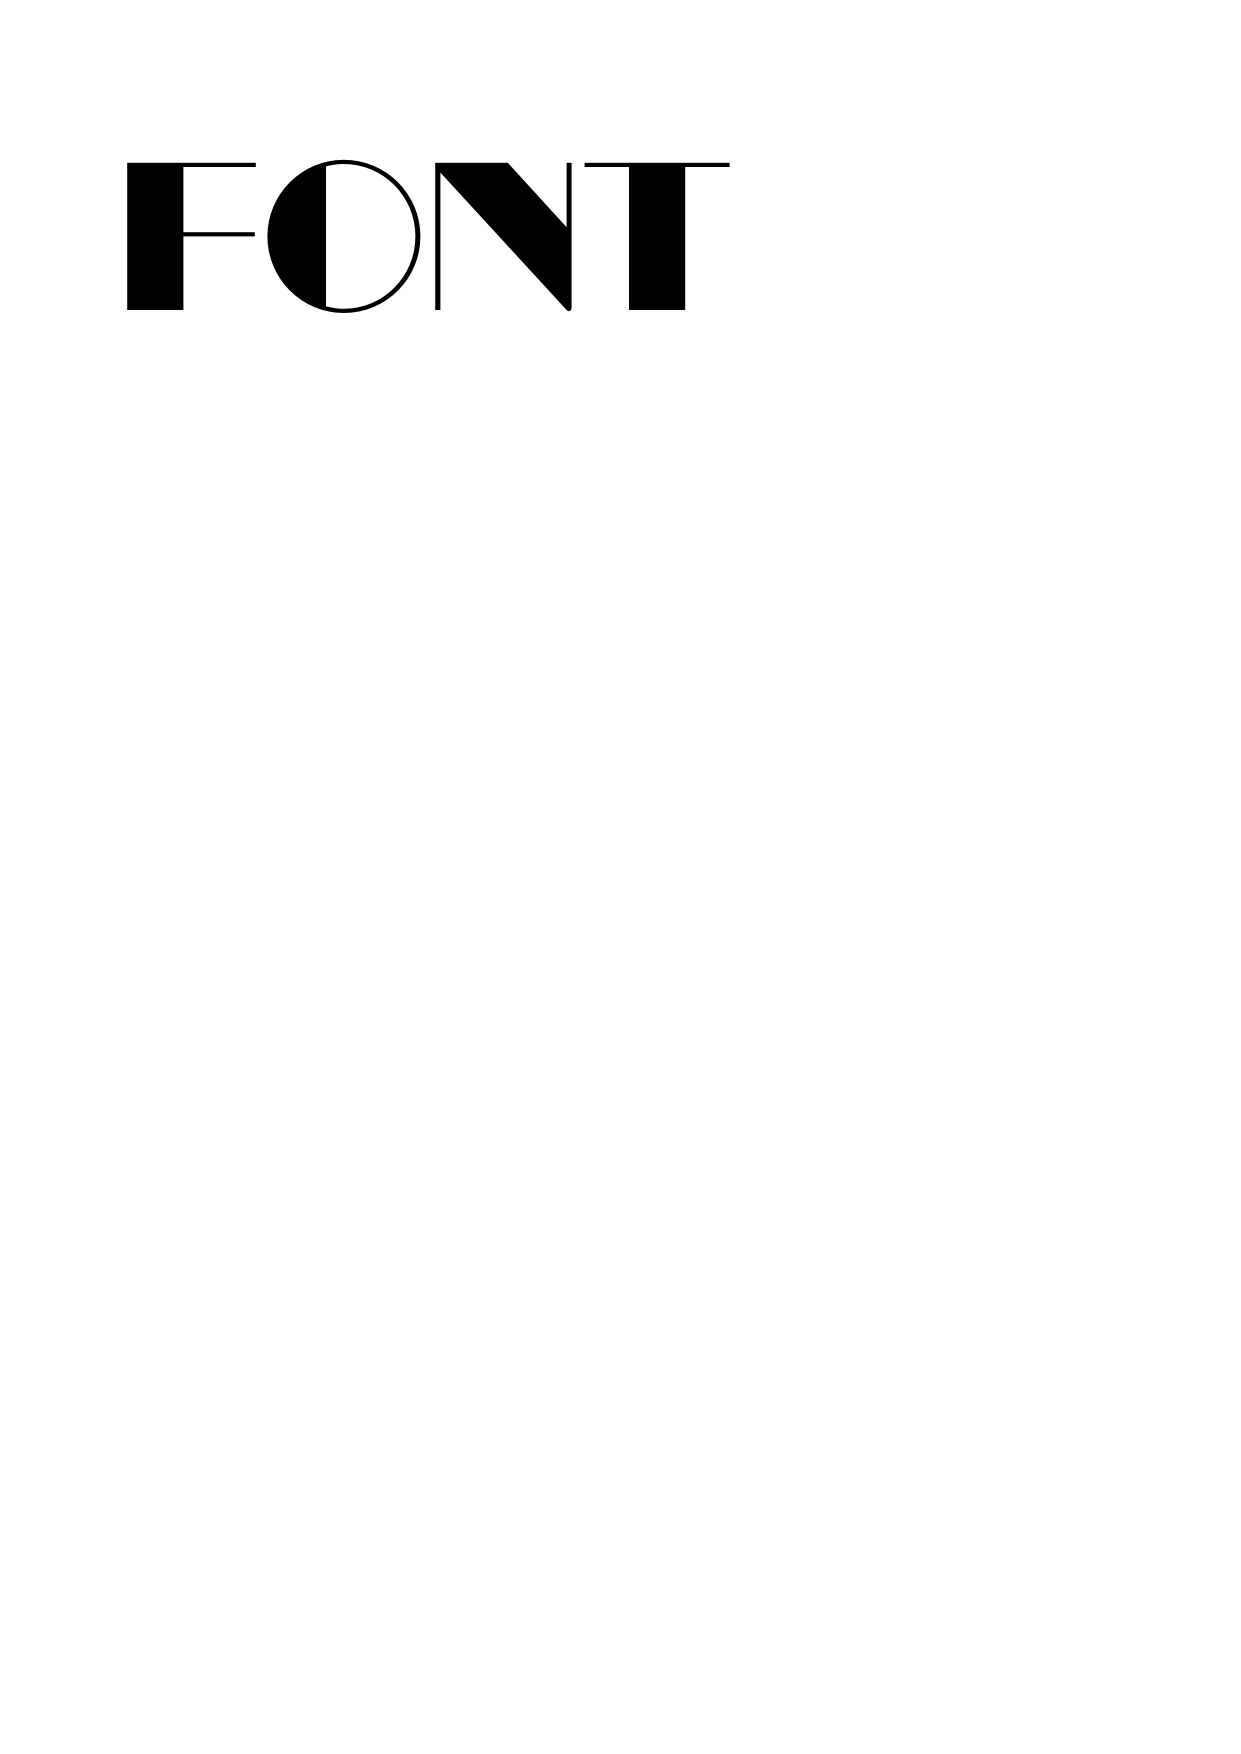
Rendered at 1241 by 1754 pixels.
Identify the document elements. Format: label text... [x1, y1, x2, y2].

text Font [118, 118, 1122, 358]
